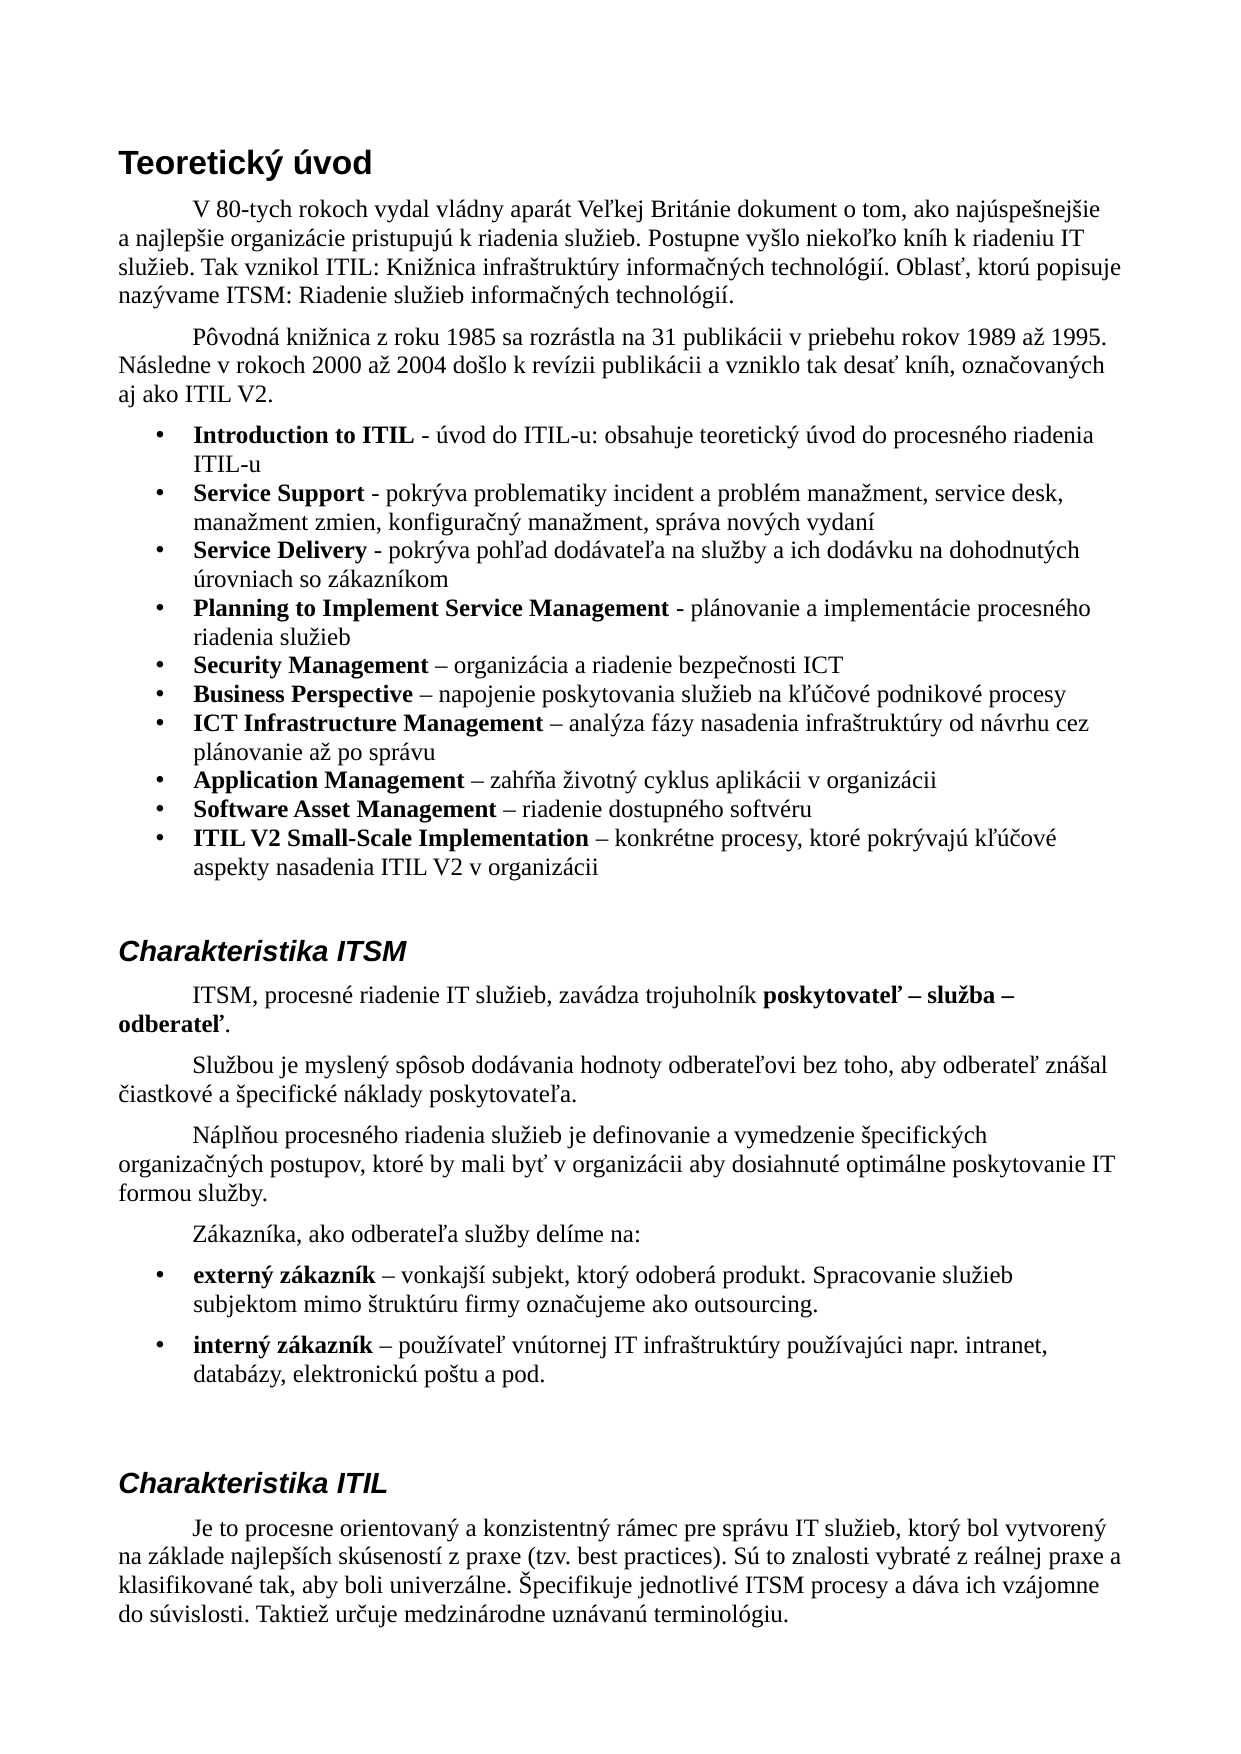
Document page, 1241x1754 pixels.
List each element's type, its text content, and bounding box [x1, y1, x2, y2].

subtitle Teoretický úvod [118, 143, 1122, 182]
list Service Support - pokrýva problematiky incident a problém manažment, service desk, manažment zmien, konfiguračný manažment, správa nových vydaní [156, 478, 1122, 536]
list externý zákazník – vonkajší subjekt, ktorý odoberá produkt. Spracovanie služieb subjektom mimo štruktúru firmy označujeme ako outsourcing. [156, 1260, 1122, 1318]
list ITIL V2 Small-Scale Implementation – konkrétne procesy, ktoré pokrývajú kľúčové aspekty nasadenia ITIL V2 v organizácii [156, 823, 1122, 881]
text Pôvodná knižnica z roku 1985 sa rozrástla na 31 publikácii v priebehu rokov 1989 až 1995. Následne v rokoch 2000 až 2004 došlo k revízii publikácii a vzniklo tak desať kníh, označovaných aj ako ITIL V2. [118, 322, 1122, 408]
list Introduction to ITIL - úvod do ITIL-u: obsahuje teoretický úvod do procesného riadenia ITIL-u [156, 421, 1122, 478]
text V 80-tych rokoch vydal vládny aparát Veľkej Británie dokument o tom, ako najúspešnejšie a najlepšie organizácie pristupujú k riadenia služieb. Postupne vyšlo niekoľko kníh k riadeniu IT služieb. Tak vznikol ITIL: Knižnica infraštruktúry informačných technológií. Oblasť, ktorú popisuje nazývame ITSM: Riadenie služieb informačných technológií. [118, 194, 1122, 309]
list interný zákazník – používateľ vnútornej IT infraštruktúry používajúci napr. intranet, databázy, elektronickú poštu a pod. [156, 1330, 1122, 1388]
text Službou je myslený spôsob dodávania hodnoty odberateľovi bez toho, aby odberateľ znášal čiastkové a špecifické náklady poskytovateľa. [118, 1050, 1122, 1108]
list Planning to Implement Service Management - plánovanie a implementácie procesného riadenia služieb [156, 593, 1122, 651]
list Application Management – zahŕňa životný cyklus aplikácii v organizácii [156, 766, 1122, 794]
list Software Asset Management – riadenie dostupného softvéru [156, 794, 1122, 823]
list Service Delivery - pokrýva pohľad dodávateľa na služby a ich dodávku na dohodnutých úrovniach so zákazníkom [156, 536, 1122, 593]
list Security Management – organizácia a riadenie bezpečnosti ICT [156, 651, 1122, 679]
text Zákazníka, ako odberateľa služby delíme na: [118, 1219, 1122, 1248]
text ITSM, procesné riadenie IT služieb, zavádza trojuholník poskytovateľ – služba – odberateľ. [118, 980, 1122, 1038]
list ICT Infrastructure Management – analýza fázy nasadenia infraštruktúry od návrhu cez plánovanie až po správu [156, 708, 1122, 766]
subtitle Charakteristika ITIL [118, 1467, 1122, 1500]
subtitle Charakteristika ITSM [118, 934, 1122, 968]
text Náplňou procesného riadenia služieb je definovanie a vymedzenie špecifických organizačných postupov, ktoré by mali byť v organizácii aby dosiahnuté optimálne poskytovanie IT formou služby. [118, 1120, 1122, 1207]
text Je to procesne orientovaný a konzistentný rámec pre správu IT služieb, ktorý bol vytvorený na základe najlepších skúseností z praxe (tzv. best practices). Sú to znalosti vybraté z reálnej praxe a klasifikované tak, aby boli univerzálne. Špecifikuje jednotlivé ITSM procesy a dáva ich vzájomne do súvislosti. Taktiež určuje medzinárodne uznávanú terminológiu. [118, 1513, 1122, 1628]
list Business Perspective – napojenie poskytovania služieb na kľúčové podnikové procesy [156, 679, 1122, 708]
